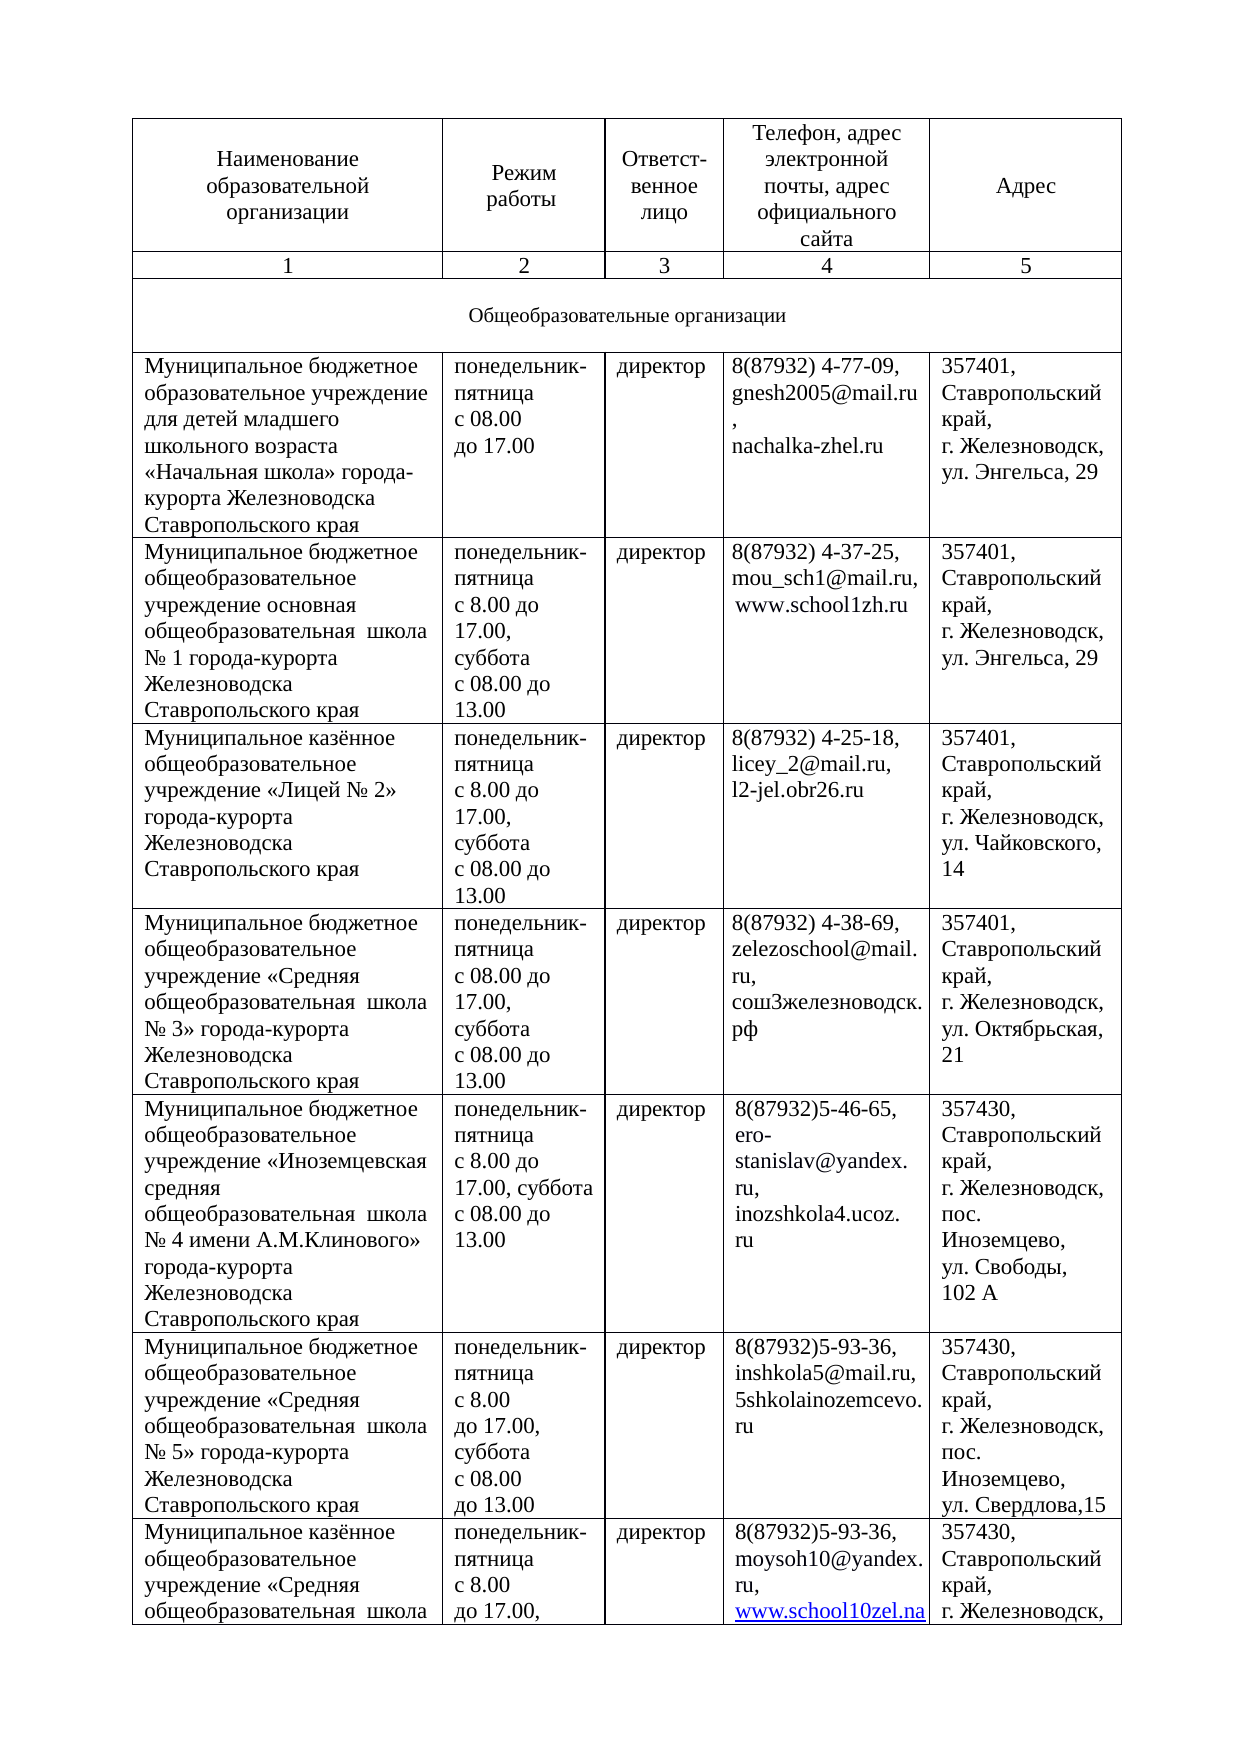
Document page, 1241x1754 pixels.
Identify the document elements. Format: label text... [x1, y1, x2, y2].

table_cell Муниципальное бюджетное образовательное учреждение для детей младшего школьного возраста «Начальная школа» города-курорта Железноводска Ставропольского края [133, 353, 442, 537]
table_cell Муниципальное казённое общеобразовательное учреждение «Средняя общеобразовательная школа [133, 1519, 442, 1624]
table_cell Муниципальное бюджетное общеобразовательное учреждение «Средняя общеобразовательная школа № 3» города-курорта Железноводска Ставропольского края [133, 909, 442, 1094]
table_cell понедельник-пятница с 8.00 до 17.00, суббота с 08.00 до 13.00 [443, 724, 604, 908]
table_cell Муниципальное бюджетное общеобразовательное учреждение основная общеобразовательная школа № 1 города-курорта Железноводска Ставропольского края [133, 538, 442, 723]
table_cell директор [606, 1519, 723, 1624]
table_cell 357430, Ставропольский край, г. Железноводск, пос. Иноземцево, ул. Cвердлова,15 [930, 1333, 1121, 1517]
table_cell 8(87932) 4-77-09, gnesh2005@mail.ru, nachalka-zhel.ru [724, 353, 929, 537]
table_cell 357401, Ставропольский край, г. Железноводск, ул. Энгельса, 29 [930, 538, 1121, 723]
table_cell 357401, Ставропольский край, г. Железноводск, ул. Октябрьская, 21 [930, 909, 1121, 1094]
table_cell 4 [724, 252, 929, 278]
table_cell понедельник-пятница с 8.00 до 17.00, Клиновогоая1электронной почты, адрес официального сайтапальной услуги "ропольского ка Ставропольского края муниципальной услу суббота с 08.00 до 13.00 [443, 1519, 604, 1624]
table_cell 8(87932)5-93-36, moysoh10@yandex. ru, www.school10zel.na [724, 1519, 929, 1624]
table_cell директор [606, 724, 723, 908]
table_cell понедельник-пятница с 8.00 до 17.00, Клиновогоая1электронной почты, адрес официального сайтапальной услуги "ропольского ка Ставропольского края муниципальной услу суббота с 08.00 до 13.00 [443, 1095, 604, 1332]
table_cell Муниципальное казённое общеобразовательное учреждение «Лицей № 2» города-курорта Железноводска Ставропольского края [133, 724, 442, 908]
table_header Режим работы [443, 119, 604, 251]
table_cell 357401, Ставропольский край, г. Железноводск, ул. Чайковского, 14 [930, 724, 1121, 908]
table_cell понедельник-пятница с 08.00 до 17.00 [443, 353, 604, 537]
table_cell 357430, Ставропольский край, г. Железноводск, [930, 1519, 1121, 1624]
table_cell 8(87932) 4-25-18, licey_2@mail.ru, l2-jel.obr26.ru [724, 724, 929, 908]
table_cell понедельник-пятница с 8.00 до 17.00, Клиновогоая1электронной почты, адрес официального сайтапальной услуги "ропольского ка Ставропольского края муниципальной услу суббота с 08.00 до 13.00 [443, 1333, 604, 1517]
table_cell директор [606, 1333, 723, 1517]
table_cell 8(87932) 4-38-69, zelezoschool@mail.ru, сош3железноводск.рф [724, 909, 929, 1094]
table_cell 3 [606, 252, 723, 278]
table_cell понедельник-пятница с 08.00 до 17.00, суббота с 08.00 до 13.00 [443, 909, 604, 1094]
table_header Наименование образовательной организации [133, 119, 442, 251]
table_cell 8(87932) 4-37-25, mou_sch1@mail.ru, www.school1zh.ru [724, 538, 929, 723]
table_cell 8(87932)5-93-36, inshkola5@mail.ru, 5shkolainozemcevo.ru [724, 1333, 929, 1517]
table_cell директор [606, 909, 723, 1094]
table_cell 8(87932)5-46-65, ero-stanislav@yandex. ru, inozshkola4.ucoz. ru [724, 1095, 929, 1332]
table_cell Муниципальное бюджетное общеобразовательное учреждение «Иноземцевская средняя общеобразовательная школа № 4 имени А.М.Клинового» города-курорта Железноводска Ставропольского края [133, 1095, 442, 1332]
table_cell 357430, Ставропольский край, г. Железноводск, пос. Иноземцево, ул. Свободы, 102 А [930, 1095, 1121, 1332]
table_header Ответст-венное лицо [606, 119, 723, 251]
table_cell 357401, Ставропольский край, г. Железноводск, ул. Энгельса, 29 [930, 353, 1121, 537]
table_cell директор [606, 1095, 723, 1332]
table_cell понедельник-пятница с 8.00 до 17.00, суббота с 08.00 до 13.00 [443, 538, 604, 723]
table_header Телефон, адрес электронной почты, адрес официального сайта [724, 119, 929, 251]
table_cell 5 [930, 252, 1121, 278]
table_cell 2 [443, 252, 604, 278]
table_cell 1 [133, 252, 442, 278]
table_header Адрес [930, 119, 1121, 251]
table_cell Муниципальное бюджетное общеобразовательное учреждение «Средняя общеобразовательная школа № 5» города-курорта Железноводска Ставропольского края [133, 1333, 442, 1517]
table_cell директор [606, 538, 723, 723]
table_cell Общеобразовательные организации [133, 279, 1121, 352]
table_cell директор [606, 353, 723, 537]
